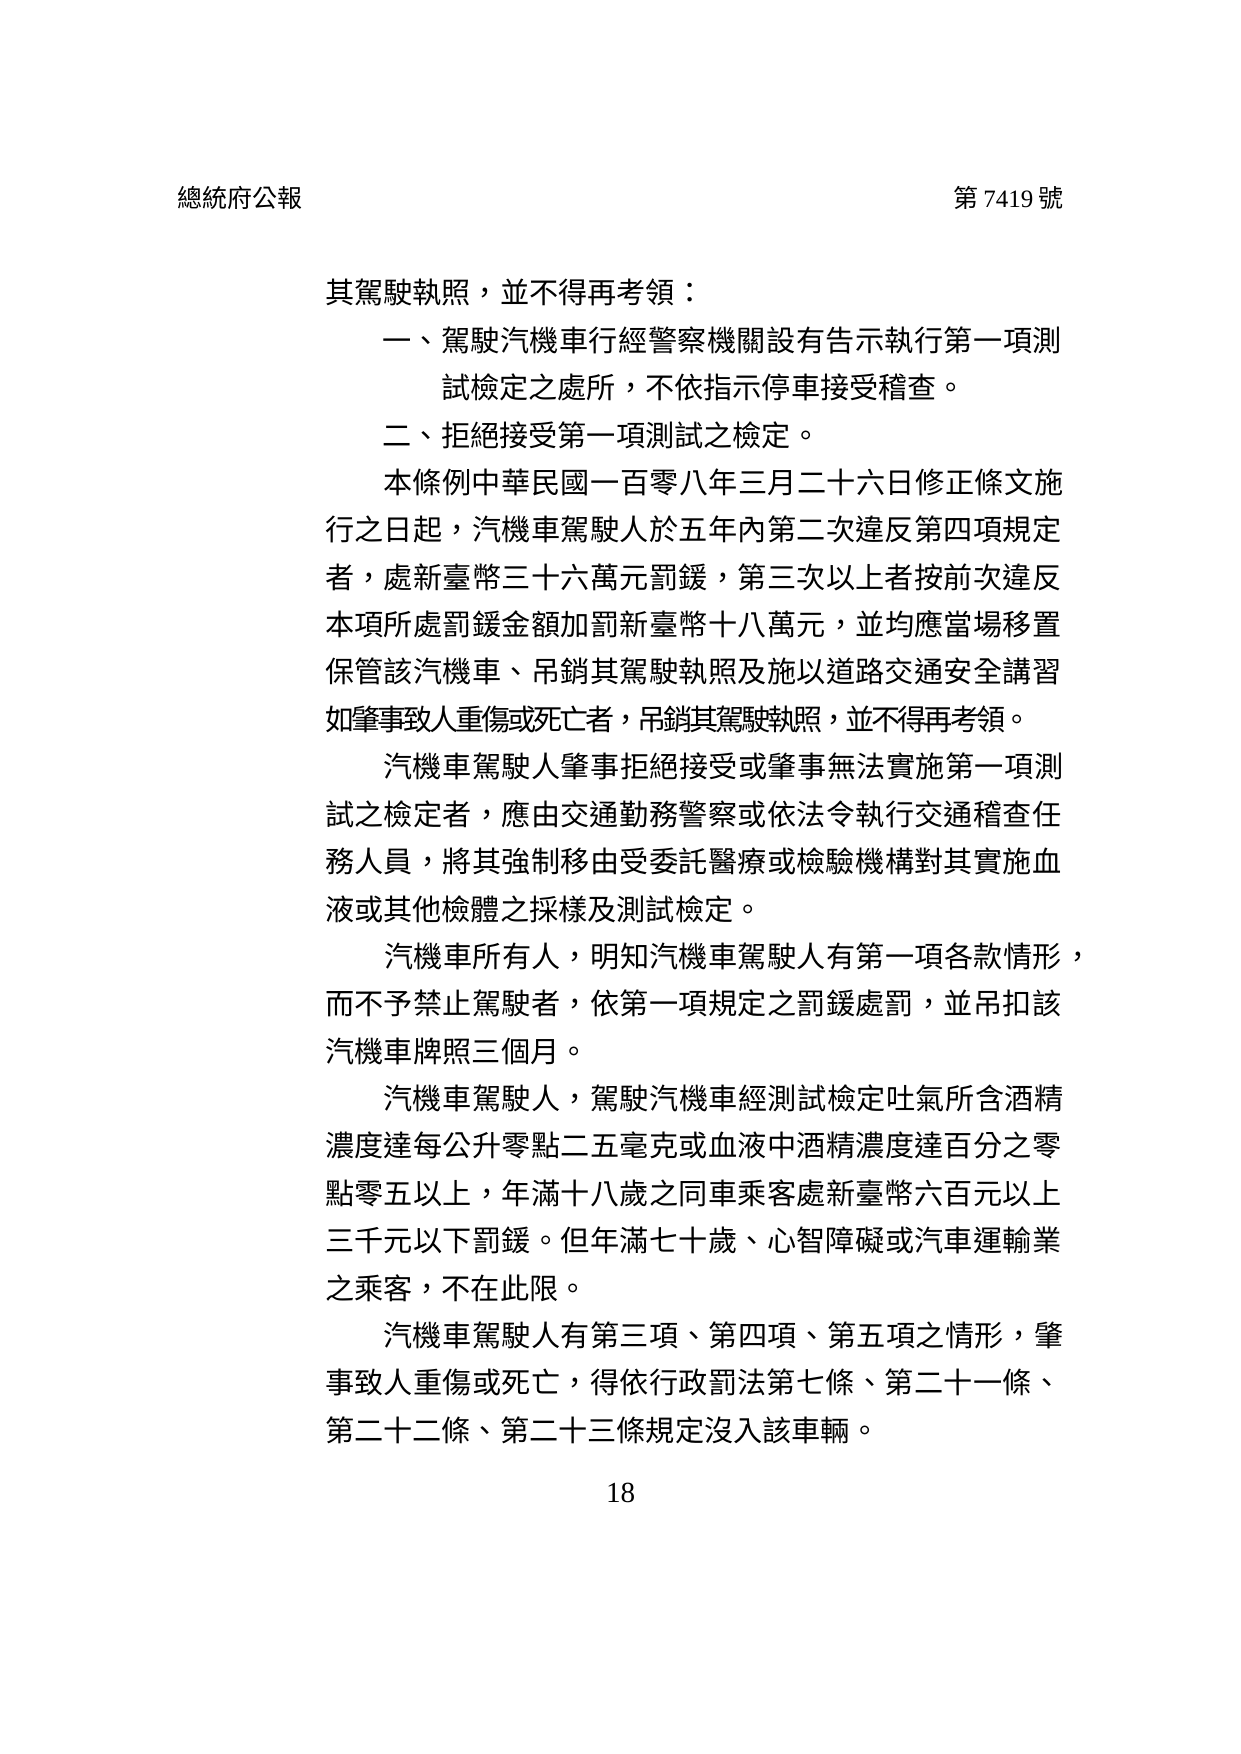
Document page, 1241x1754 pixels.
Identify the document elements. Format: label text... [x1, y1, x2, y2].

text 汽機車所有人，明知汽機車駕駛人有第一項各款情形，而不予禁止駕駛者，依第一項規定之罰鍰處罰，並吊扣該汽機車牌照三個月。 [325, 929, 1063, 1072]
text 汽機車駕駛人，駕駛汽機車經測試檢定吐氣所含酒精濃度達每公升零點二五毫克或血液中酒精濃度達百分之零點零五以上，年滿十八歲之同車乘客處新臺幣六百元以上三千元以下罰鍰。但年滿七十歲、心智障礙或汽車運輸業之乘客，不在此限。 [325, 1072, 1063, 1308]
text 二、 拒絕接受第一項測試之檢定。 [382, 408, 1063, 455]
text 汽機車駕駛人有第三項、第四項、第五項之情形，肇事致人重傷或死亡，得依行政罰法第七條、第二十一條、第二十二條、第二十三條規定沒入該車輛。 [325, 1308, 1063, 1451]
text 本條例中華民國一百零八年三月二十六日修正條文施行之日起，汽機車駕駛人於五年內第二次違反第四項規定者，處新臺幣三十六萬元罰鍰，第三次以上者按前次違反本項所處罰鍰金額加罰新臺幣十八萬元，並均應當場移置保管該汽機車、吊銷其駕駛執照及施以道路交通安全講習；如肇事致人重傷或死亡者，吊銷其駕駛執照，並不得再考領。 [325, 455, 1063, 740]
text 一、 駕駛汽機車行經警察機關設有告示執行第一項測試檢定之處所，不依指示停車接受稽查。 [382, 313, 1063, 408]
text 汽機車駕駛人肇事拒絕接受或肇事無法實施第一項測試之檢定者，應由交通勤務警察或依法令執行交通稽查任務人員，將其強制移由受委託醫療或檢驗機構對其實施血液或其他檢體之採樣及測試檢定。 [325, 740, 1063, 929]
text 其駕駛執照，並不得再考領： [325, 266, 1063, 313]
